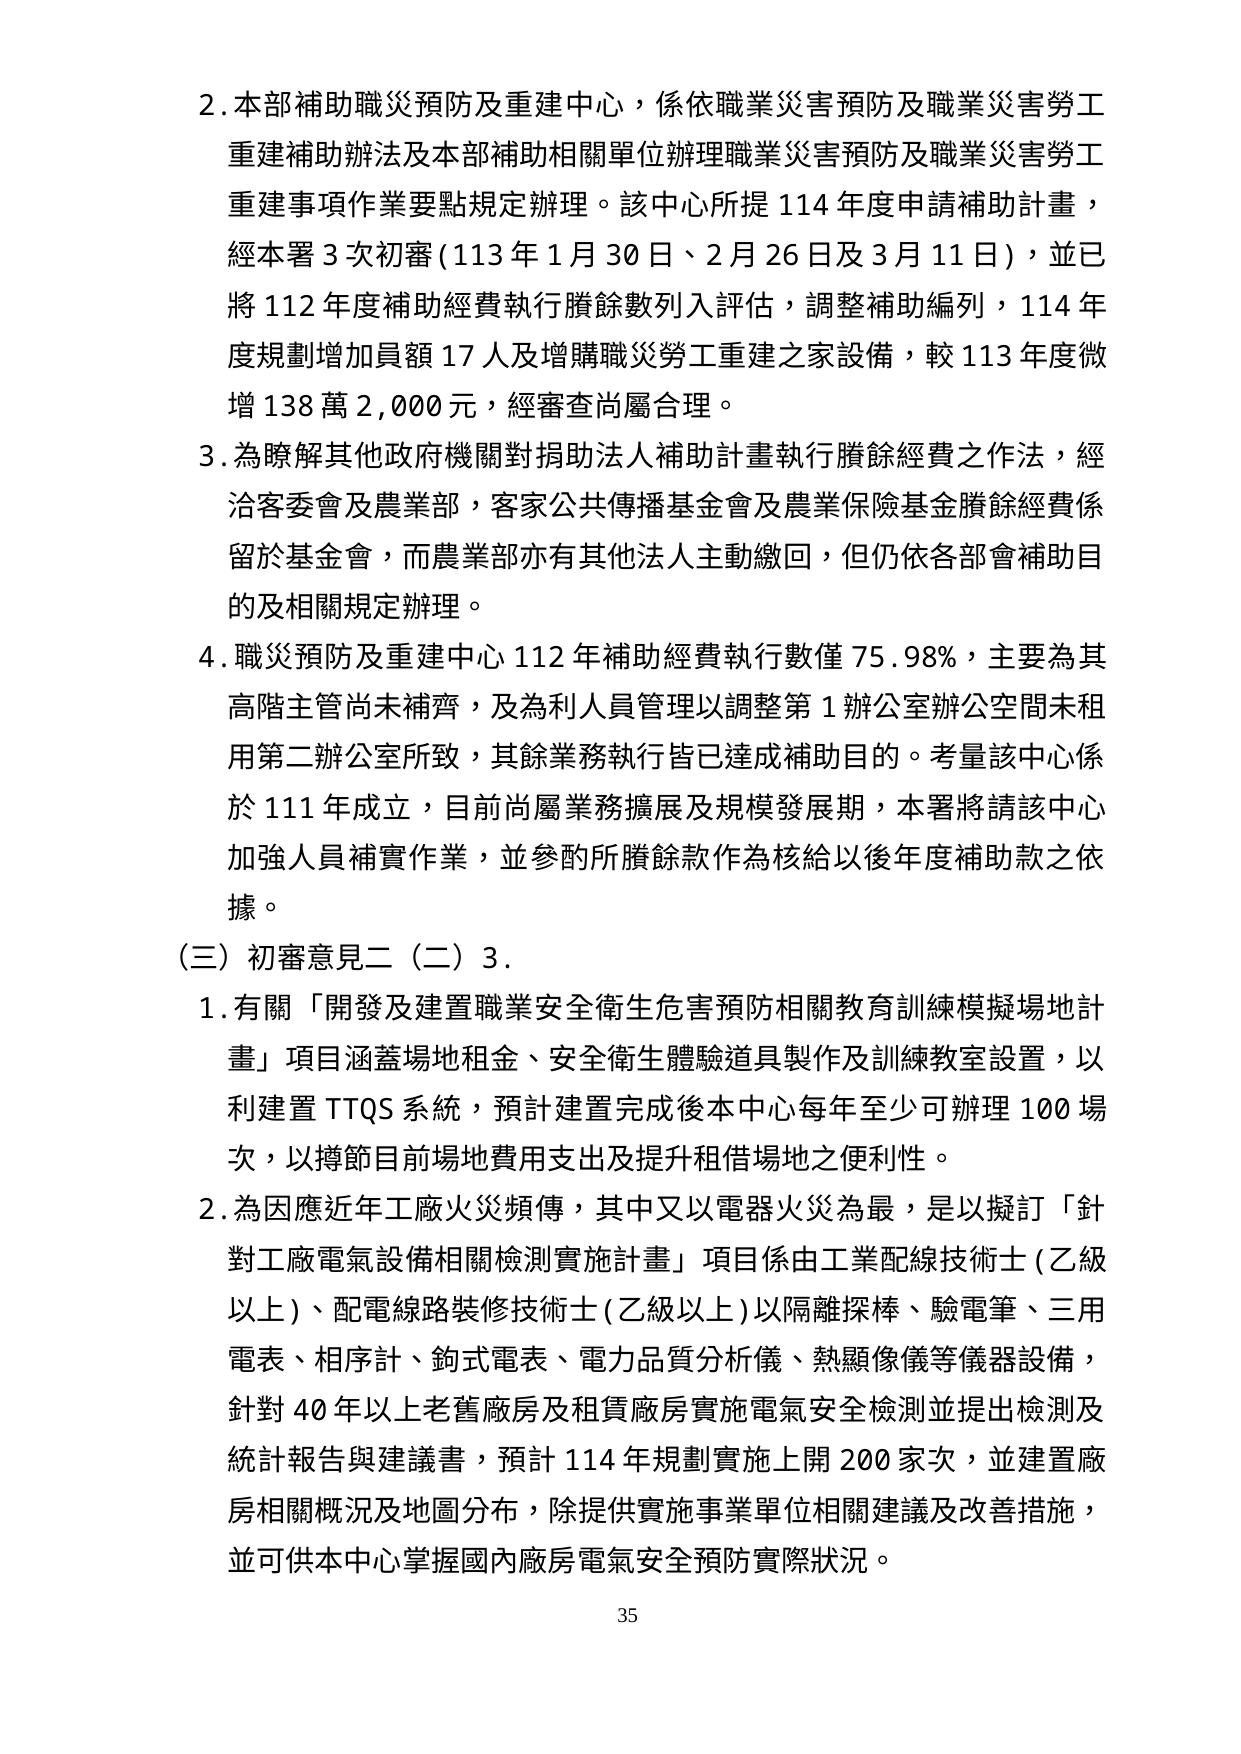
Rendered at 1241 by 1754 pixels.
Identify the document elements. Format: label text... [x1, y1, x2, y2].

text 2.本部補助職災預防及重建中心，係依職業災害預防及職業災害勞工重建補助辦法及本部補助相關單位辦理職業災害預防及職業災害勞工重建事項作業要點規定辦理。該中心所提114年度申請補助計畫，經本署3次初審(113年1月30日、2月26日及3月11日)，並已將112年度補助經費執行賸餘數列入評估，調整補助編列，114年度規劃增加員額17人及增購職災勞工重建之家設備，較113年度微增138萬2,000元，經審查尚屬合理。 [198, 75, 1107, 426]
text 3.為瞭解其他政府機關對捐助法人補助計畫執行賸餘經費之作法，經洽客委會及農業部，客家公共傳播基金會及農業保險基金賸餘經費係留於基金會，而農業部亦有其他法人主動繳回，但仍依各部會補助目的及相關規定辦理。 [198, 426, 1107, 627]
text （三）初審意見二（二）3. [160, 928, 1107, 979]
text 1.有關「開發及建置職業安全衛生危害預防相關教育訓練模擬場地計畫」項目涵蓋場地租金、安全衛生體驗道具製作及訓練教室設置，以利建置TTQS系統，預計建置完成後本中心每年至少可辦理100場次，以撙節目前場地費用支出及提升租借場地之便利性。 [198, 979, 1107, 1179]
text 4.職災預防及重建中心112年補助經費執行數僅75.98%，主要為其高階主管尚未補齊，及為利人員管理以調整第1辦公室辦公空間未租用第二辦公室所致，其餘業務執行皆已達成補助目的。考量該中心係於111年成立，目前尚屬業務擴展及規模發展期，本署將請該中心加強人員補實作業，並參酌所賸餘款作為核給以後年度補助款之依據。 [198, 627, 1107, 928]
text 2.為因應近年工廠火災頻傳，其中又以電器火災為最，是以擬訂「針對工廠電氣設備相關檢測實施計畫」項目係由工業配線技術士(乙級以上)、配電線路裝修技術士(乙級以上)以隔離探棒、驗電筆、三用電表、相序計、鉤式電表、電力品質分析儀、熱顯像儀等儀器設備，針對40年以上老舊廠房及租賃廠房實施電氣安全檢測並提出檢測及統計報告與建議書，預計114年規劃實施上開200家次，並建置廠房相關概況及地圖分布，除提供實施事業單位相關建議及改善措施，並可供本中心掌握國內廠房電氣安全預防實際狀況。 [198, 1179, 1107, 1581]
